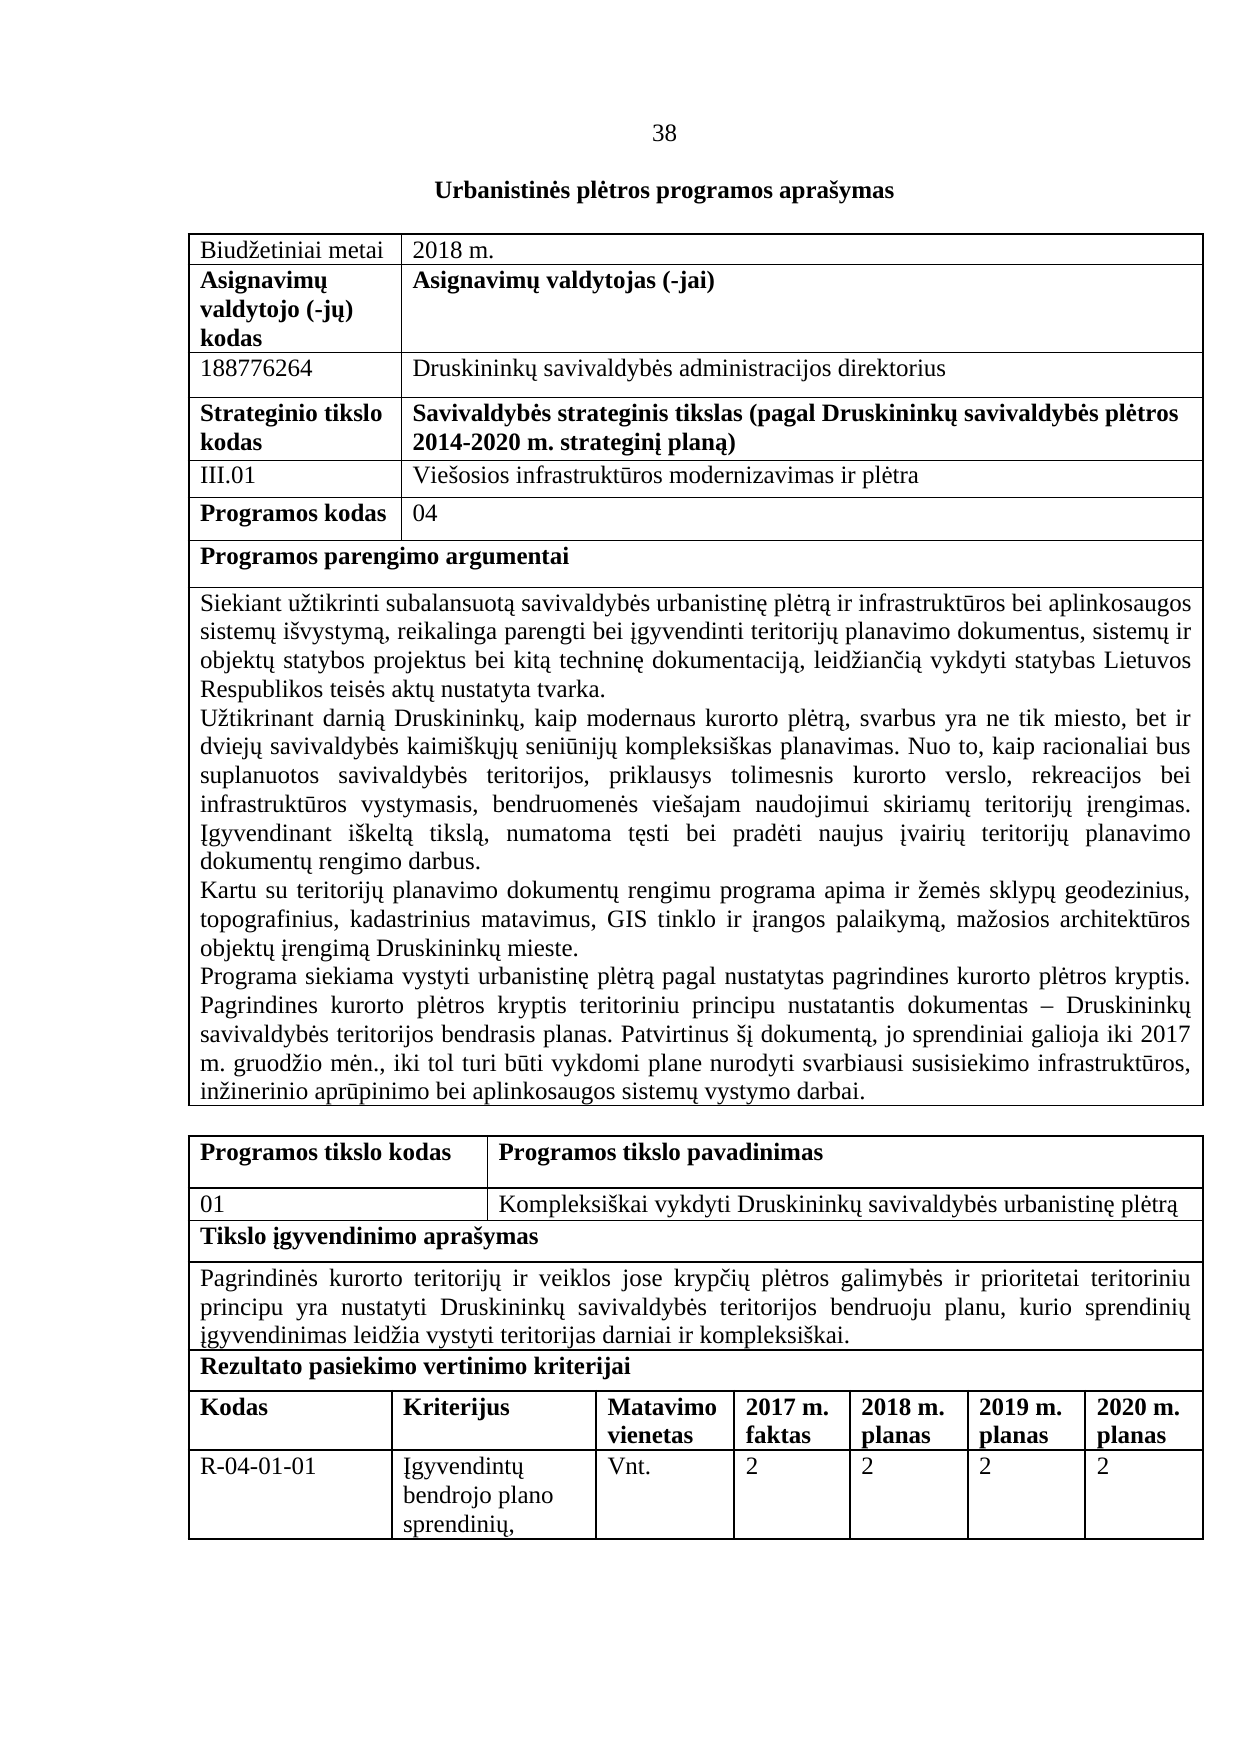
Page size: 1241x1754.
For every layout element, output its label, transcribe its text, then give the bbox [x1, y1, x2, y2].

table_cell Įgyvendintų bendrojo plano sprendinių, [393, 1451, 595, 1538]
table_header Biudžetiniai metai [190, 235, 401, 264]
table_cell 04 [402, 498, 1202, 540]
table_cell 2017 m. faktas [735, 1392, 849, 1449]
table_cell 01 [190, 1189, 487, 1220]
table_cell R-04-01-01 [190, 1451, 391, 1538]
table_cell 2020 m. planas [1086, 1392, 1202, 1449]
table_cell Tikslo įgyvendinimo aprašymas [190, 1221, 1202, 1261]
table_cell Pagrindinės kurorto teritorijų ir veiklos jose krypčių plėtros galimybės ir prioritetai teritoriniu principu yra nustatyti Druskininkų savivaldybės teritorijos bendruoju planu, kurio sprendinių įgyvendinimas leidžia vystyti teritorijas darniai ir kompleksiškai. [190, 1263, 1202, 1349]
table_cell 2 [735, 1451, 849, 1538]
table_cell Programos kodas [190, 498, 401, 540]
table_cell Siekiant užtikrinti subalansuotą savivaldybės urbanistinę plėtrą ir infrastruktūros bei aplinkosaugos sistemų išvystymą, reikalinga parengti bei įgyvendinti teritorijų planavimo dokumentus, sistemų ir objektų statybos projektus bei kitą techninę dokumentaciją, leidžiančią vykdyti statybas Lietuvos Respublikos teisės aktų nustatyta tvarka. Užtikrinant darnią Druskininkų, kaip modernaus kurorto plėtrą, svarbus yra ne tik miesto, bet ir dviejų savivaldybės kaimiškųjų seniūnijų kompleksiškas planavimas. Nuo to, kaip racionaliai bus suplanuotos savivaldybės teritorijos, priklausys tolimesnis kurorto verslo, rekreacijos bei infrastruktūros vystymasis, bendruomenės viešajam naudojimui skiriamų teritorijų įrengimas. Įgyvendinant iškeltą tikslą, numatoma tęsti bei pradėti naujus įvairių teritorijų planavimo dokumentų rengimo darbus. Kartu su teritorijų planavimo dokumentų rengimu programa apima ir žemės sklypų geodezinius, topografinius, kadastrinius matavimus, GIS tinklo ir įrangos palaikymą, mažosios architektūros objektų įrengimą Druskininkų mieste. Programa siekiama vystyti urbanistinę plėtrą pagal nustatytas pagrindines kurorto plėtros kryptis. Pagrindines kurorto plėtros kryptis teritoriniu principu nustatantis dokumentas – Druskininkų savivaldybės teritorijos bendrasis planas. Patvirtinus šį dokumentą, jo sprendiniai galioja iki 2017 m. gruodžio mėn., iki tol turi būti vykdomi plane nurodyti svarbiausi susisiekimo infrastruktūros, inžinerinio aprūpinimo bei aplinkosaugos sistemų vystymo darbai. [190, 588, 1202, 1105]
table_cell Strateginio tikslo kodas [190, 398, 401, 459]
table_cell Kriterijus [393, 1392, 595, 1449]
text Urbanistinės plėtros programos aprašymas [177, 176, 1152, 204]
table_cell Rezultato pasiekimo vertinimo kriterijai [190, 1351, 1202, 1390]
table_header Programos tikslo pavadinimas [488, 1137, 1202, 1187]
table_cell 2 [851, 1451, 967, 1538]
table_cell Savivaldybės strateginis tikslas (pagal Druskininkų savivaldybės plėtros 2014-2020 m. strateginį planą) [402, 398, 1202, 459]
table_cell 188776264 [190, 353, 401, 397]
table_cell Vnt. [597, 1451, 733, 1538]
table_cell 2 [1086, 1451, 1202, 1538]
table_cell Kodas [190, 1392, 391, 1449]
table_header 2018 m. [402, 235, 1202, 264]
table_cell 2018 m. planas [851, 1392, 967, 1449]
table_cell Asignavimų valdytojas (-jai) [402, 265, 1202, 352]
table_header Programos tikslo kodas [190, 1137, 487, 1187]
table_cell Asignavimų valdytojo (-jų) kodas [190, 265, 401, 352]
table_cell Matavimo vienetas [597, 1392, 733, 1449]
table_cell III.01 [190, 461, 401, 497]
table_cell Kompleksiškai vykdyti Druskininkų savivaldybės urbanistinę plėtrą [488, 1189, 1202, 1220]
table_cell Druskininkų savivaldybės administracijos direktorius [402, 353, 1202, 397]
table_cell 2 [969, 1451, 1084, 1538]
table_cell Programos parengimo argumentai [190, 541, 1202, 587]
table_cell 2019 m. planas [969, 1392, 1084, 1449]
table_cell Viešosios infrastruktūros modernizavimas ir plėtra [402, 461, 1202, 497]
